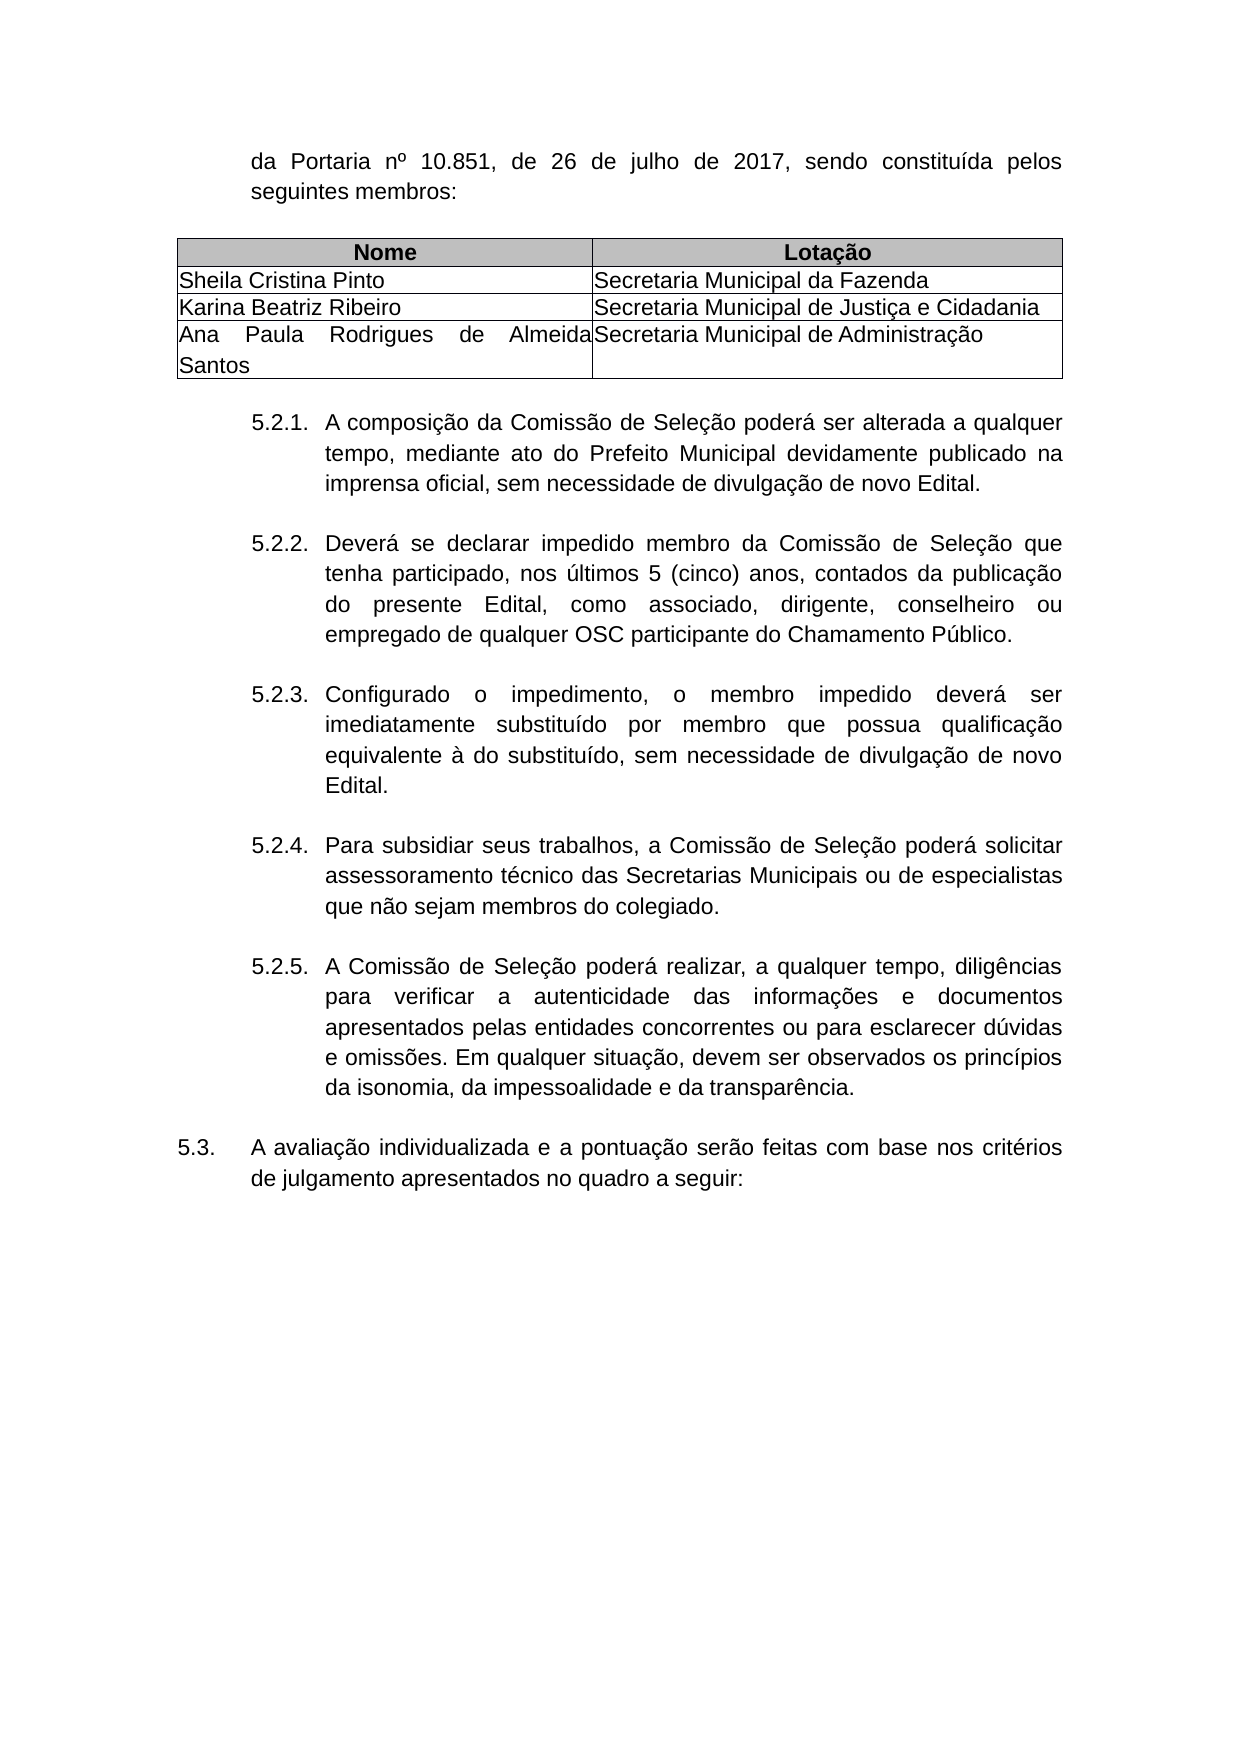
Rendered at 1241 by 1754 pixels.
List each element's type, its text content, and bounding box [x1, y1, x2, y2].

text 5.3. A avaliação individualizada e a pontuação serão feitas com base nos critérios de julgamento apresentados no quadro a seguir: [177, 1134, 1063, 1191]
text 5.2.2. Deverá se declarar impedido membro da Comissão de Seleção que tenha participado, nos últimos 5 (cinco) anos, contados da publicação do presente Edital, como associado, dirigente, conselheiro ou empregado de qualquer OSC participante do Chamamento Público. [251, 530, 1063, 647]
table_cell Secretaria Municipal da Fazenda [593, 267, 1062, 293]
table_cell Karina Beatriz Ribeiro [178, 294, 592, 320]
text 5.2.1. A composição da Comissão de Seleção poderá ser alterada a qualquer tempo, mediante ato do Prefeito Municipal devidamente publicado na imprensa oficial, sem necessidade de divulgação de novo Edital. [251, 409, 1063, 496]
text 5.2.3. Configurado o impedimento, o membro impedido deverá ser imediatamente substituído por membro que possua qualificação equivalente à do substituído, sem necessidade de divulgação de novo Edital. [251, 681, 1063, 798]
table_cell Secretaria Municipal de Administração [593, 321, 1062, 378]
table_header Lotação [593, 239, 1062, 266]
text 5.2.5. A Comissão de Seleção poderá realizar, a qualquer tempo, diligências para verificar a autenticidade das informações e documentos apresentados pelas entidades concorrentes ou para esclarecer dúvidas e omissões. Em qualquer situação, devem ser observados os princípios da isonomia, da impessoalidade e da transparência. [251, 953, 1063, 1100]
table_header Nome [178, 239, 592, 266]
table_cell Ana Paula Rodrigues de Almeida Santos [178, 321, 592, 378]
text da Portaria nº 10.851, de 26 de julho de 2017, sendo constituída pelos seguintes membros: [177, 148, 1063, 204]
text 5.2.4. Para subsidiar seus trabalhos, a Comissão de Seleção poderá solicitar assessoramento técnico das Secretarias Municipais ou de especialistas que não sejam membros do colegiado. [251, 832, 1063, 919]
table_cell Sheila Cristina Pinto [178, 267, 592, 293]
table_cell Secretaria Municipal de Justiça e Cidadania [593, 294, 1062, 320]
